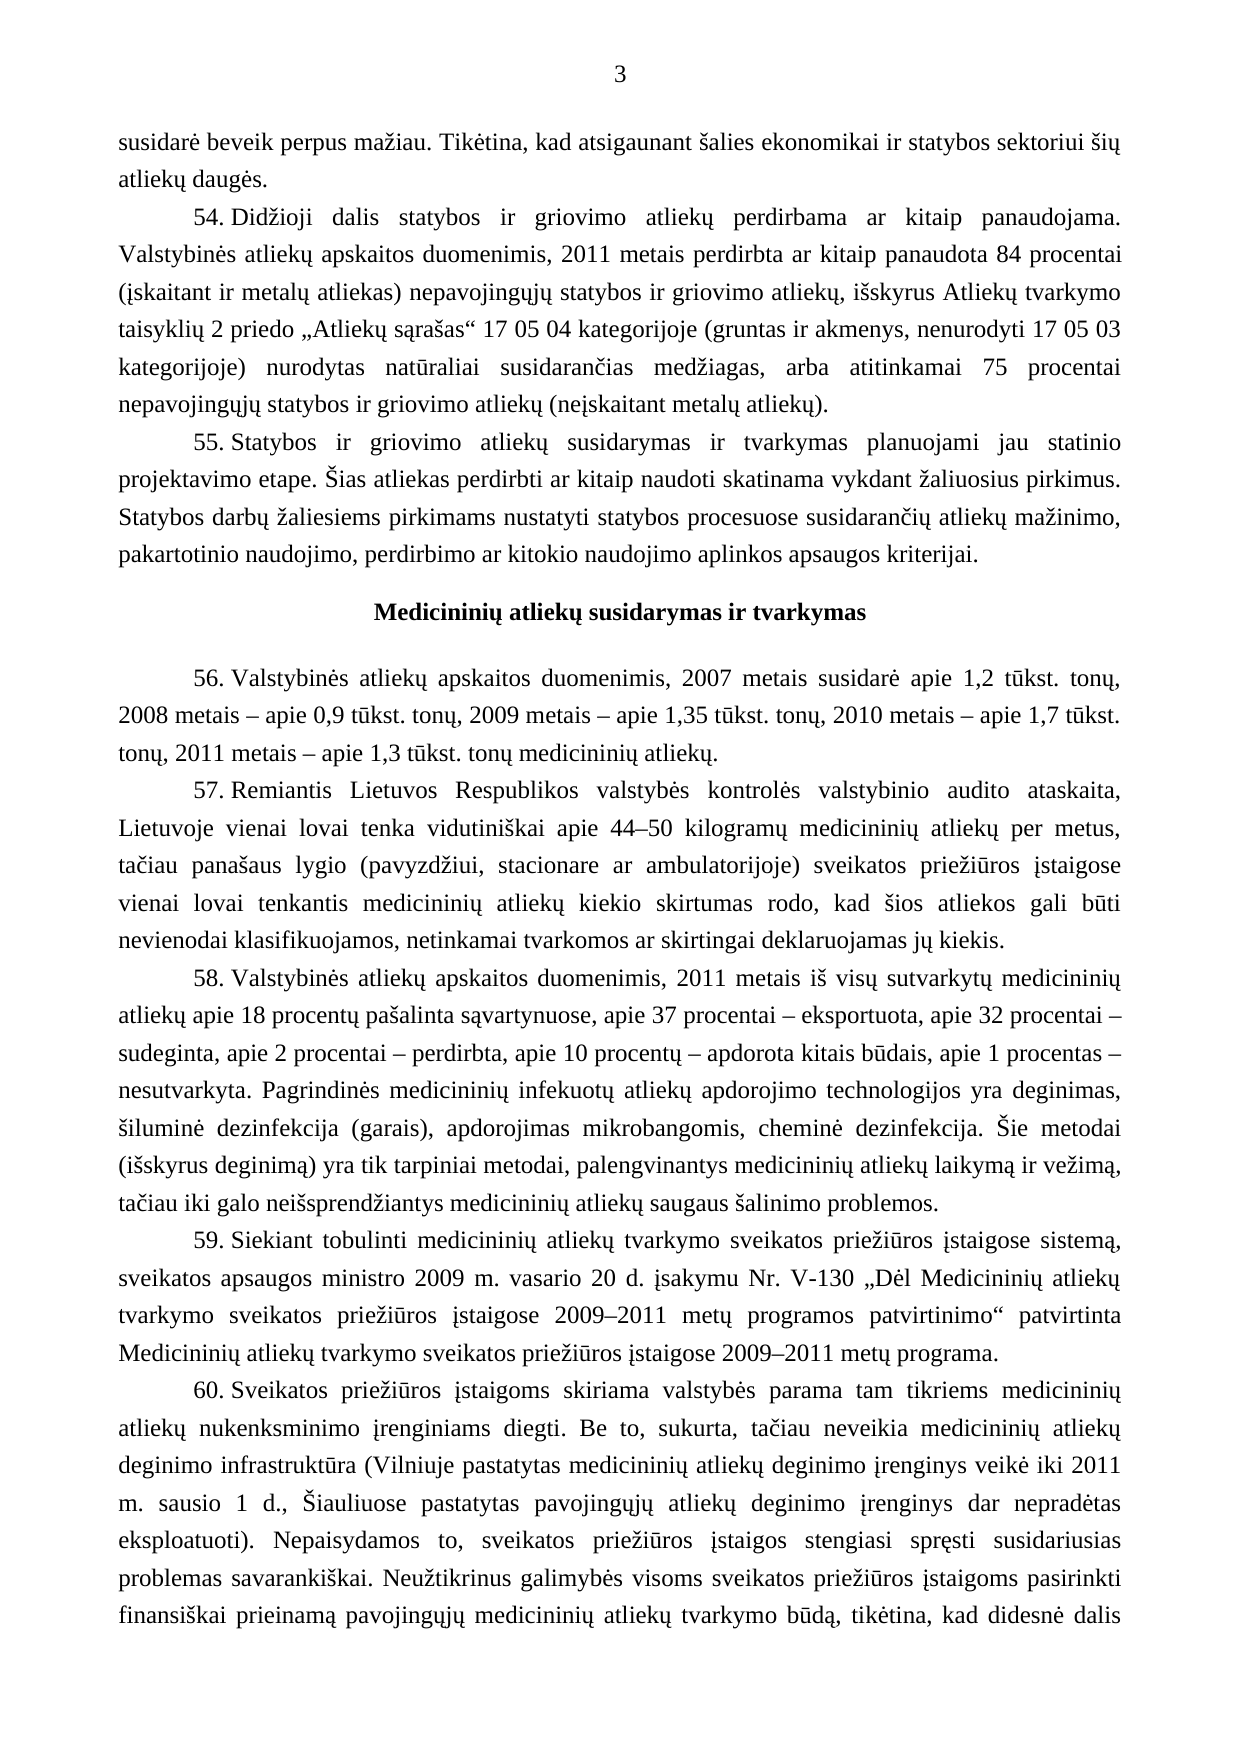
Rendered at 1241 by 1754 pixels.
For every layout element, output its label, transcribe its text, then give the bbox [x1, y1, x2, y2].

text susidarė beveik perpus mažiau. Tikėtina, kad atsigaunant šalies ekonomikai ir statybos sektoriui šių atliekų daugės. [118, 118, 1122, 193]
text 58. Valstybinės atliekų apskaitos duomenimis, 2011 metais iš visų sutvarkytų medicininių atliekų apie 18 procentų pašalinta sąvartynuose, apie 37 procentai – eksportuota, apie 32 procentai – sudeginta, apie 2 procentai – perdirbta, apie 10 procentų – apdorota kitais būdais, apie 1 procentas – nesutvarkyta. Pagrindinės medicininių infekuotų atliekų apdorojimo technologijos yra deginimas, šiluminė dezinfekcija (garais), apdorojimas mikrobangomis, cheminė dezinfekcija. Šie metodai (išskyrus deginimą) yra tik tarpiniai metodai, palengvinantys medicininių atliekų laikymą ir vežimą, tačiau iki galo neišsprendžiantys medicininių atliekų saugaus šalinimo problemos. [118, 954, 1122, 1217]
text Medicininių atliekų susidarymas ir tvarkymas [118, 597, 1122, 626]
text 59. Siekiant tobulinti medicininių atliekų tvarkymo sveikatos priežiūros įstaigose sistemą, sveikatos apsaugos ministro 2009 m. vasario 20 d. įsakymu Nr. V-130 „Dėl Medicininių atliekų tvarkymo sveikatos priežiūros įstaigose 2009–2011 metų programos patvirtinimo“ patvirtinta Medicininių atliekų tvarkymo sveikatos priežiūros įstaigose 2009–2011 metų programa. [118, 1217, 1122, 1367]
text 55. Statybos ir griovimo atliekų susidarymas ir tvarkymas planuojami jau statinio projektavimo etape. Šias atliekas perdirbti ar kitaip naudoti skatinama vykdant žaliuosius pirkimus. Statybos darbų žaliesiems pirkimams nustatyti statybos procesuose susidarančių atliekų mažinimo, pakartotinio naudojimo, perdirbimo ar kitokio naudojimo aplinkos apsaugos kriterijai. [118, 418, 1122, 568]
text 56. Valstybinės atliekų apskaitos duomenimis, 2007 metais susidarė apie 1,2 tūkst. tonų, 2008 metais – apie 0,9 tūkst. tonų, 2009 metais – apie 1,35 tūkst. tonų, 2010 metais – apie 1,7 tūkst. tonų, 2011 metais – apie 1,3 tūkst. tonų medicininių atliekų. [118, 654, 1122, 767]
text 57. Remiantis Lietuvos Respublikos valstybės kontrolės valstybinio audito ataskaita, Lietuvoje vienai lovai tenka vidutiniškai apie 44–50 kilogramų medicininių atliekų per metus, tačiau panašaus lygio (pavyzdžiui, stacionare ar ambulatorijoje) sveikatos priežiūros įstaigose vienai lovai tenkantis medicininių atliekų kiekio skirtumas rodo, kad šios atliekos gali būti nevienodai klasifikuojamos, netinkamai tvarkomos ar skirtingai deklaruojamas jų kiekis. [118, 767, 1122, 954]
text 54. Didžioji dalis statybos ir griovimo atliekų perdirbama ar kitaip panaudojama. Valstybinės atliekų apskaitos duomenimis, 2011 metais perdirbta ar kitaip panaudota 84 procentai (įskaitant ir metalų atliekas) nepavojingųjų statybos ir griovimo atliekų, išskyrus Atliekų tvarkymo taisyklių 2 priedo „Atliekų sąrašas“ 17 05 04 kategorijoje (gruntas ir akmenys, nenurodyti 17 05 03 kategorijoje) nurodytas natūraliai susidarančias medžiagas, arba atitinkamai 75 procentai nepavojingųjų statybos ir griovimo atliekų (neįskaitant metalų atliekų). [118, 193, 1122, 418]
text 60. Sveikatos priežiūros įstaigoms skiriama valstybės parama tam tikriems medicininių atliekų nukenksminimo įrenginiams diegti. Be to, sukurta, tačiau neveikia medicininių atliekų deginimo infrastruktūra (Vilniuje pastatytas medicininių atliekų deginimo įrenginys veikė iki 2011 m. sausio 1 d., Šiauliuose pastatytas pavojingųjų atliekų deginimo įrenginys dar nepradėtas eksploatuoti). Nepaisydamos to, sveikatos priežiūros įstaigos stengiasi spręsti susidariusias problemas savarankiškai. Neužtikrinus galimybės visoms sveikatos priežiūros įstaigoms pasirinkti finansiškai prieinamą pavojingųjų medicininių atliekų tvarkymo būdą, tikėtina, kad didesnė dalis [118, 1367, 1122, 1629]
